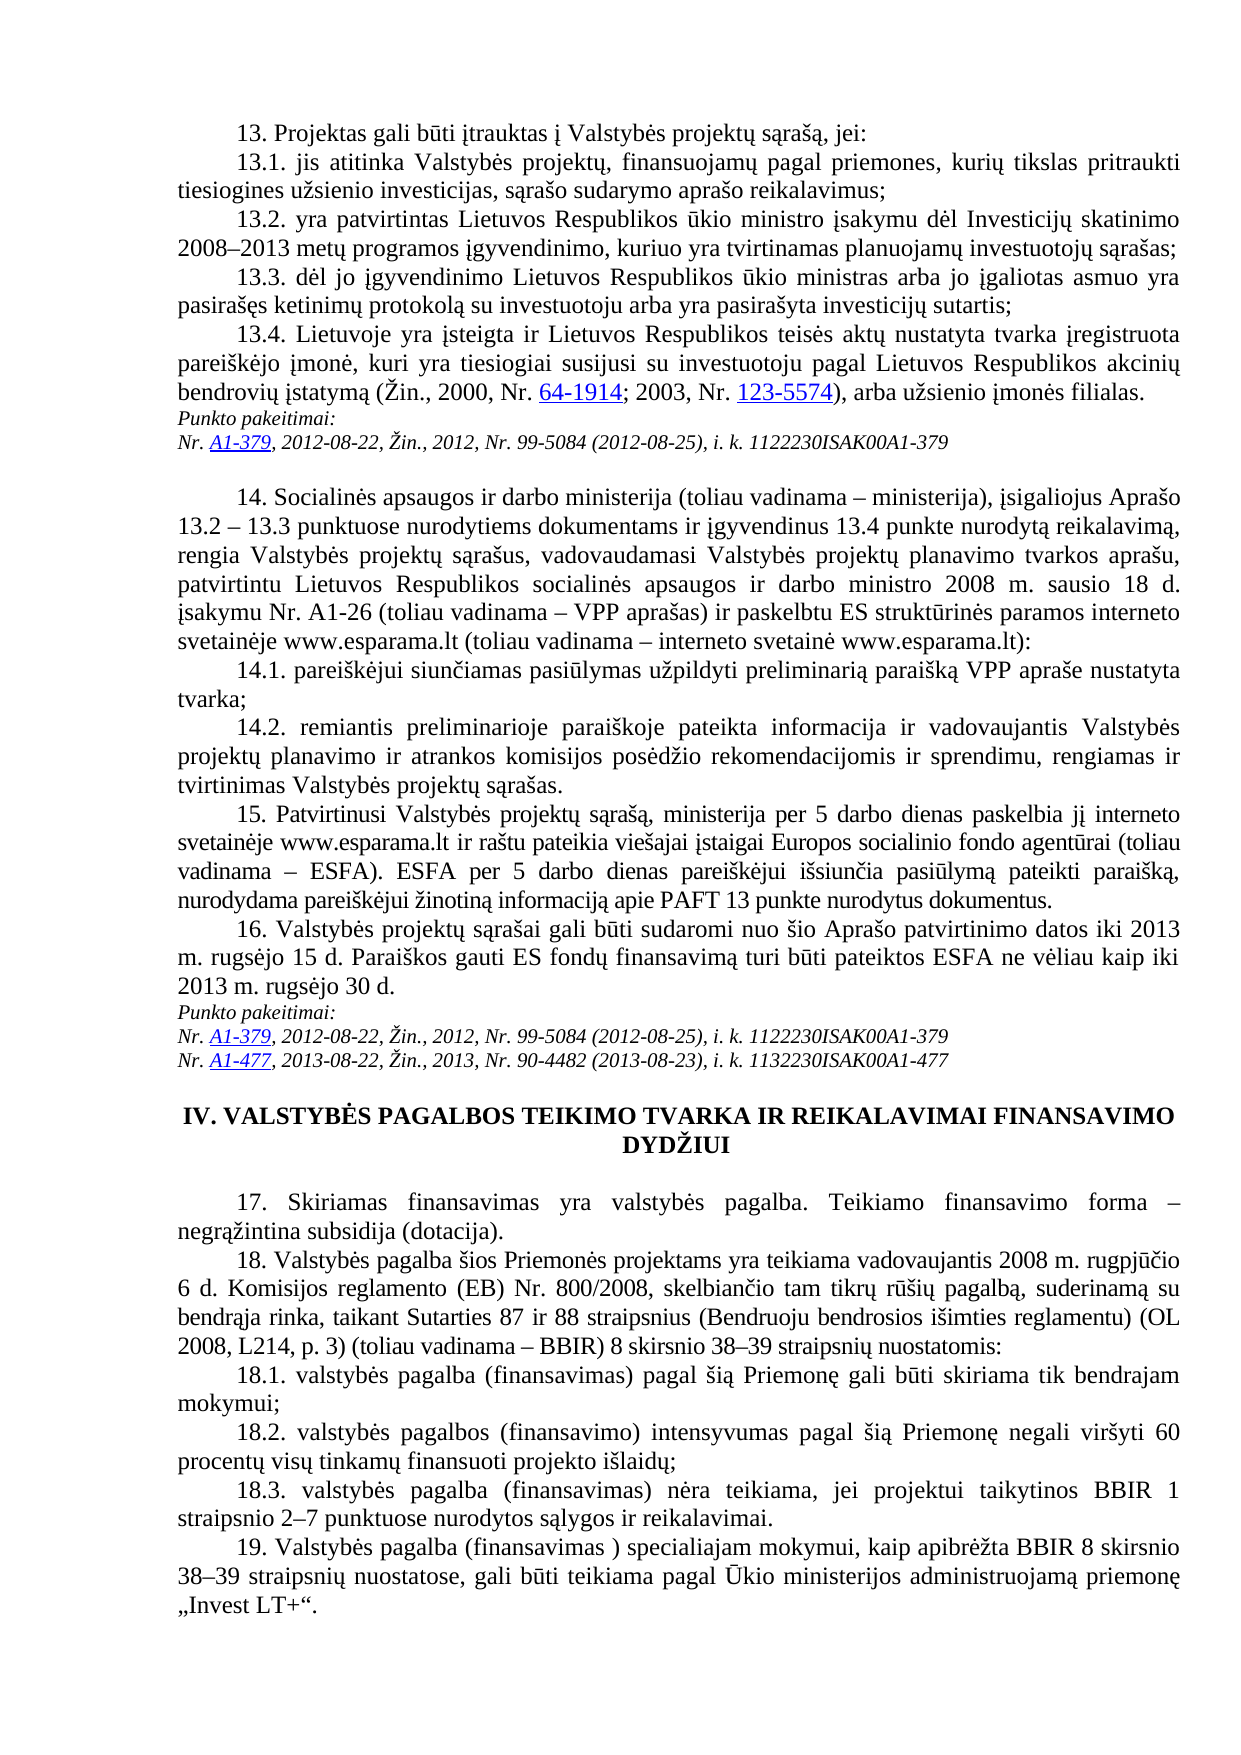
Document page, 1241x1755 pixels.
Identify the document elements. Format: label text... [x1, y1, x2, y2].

text 18.1. valstybės pagalba (finansavimas) pagal šią Priemonę gali būti skiriama tik bendrajam mokymui; [177, 1360, 1181, 1417]
text 18.3. valstybės pagalba (finansavimas) nėra teikiama, jei projektui taikytinos BBIR 1 straipsnio 2–7 punktuose nurodytos sąlygos ir reikalavimai. [177, 1475, 1181, 1532]
text IV. VALSTYBĖS PAGALBOS TEIKIMO TVARKA IR REIKALAVIMAI FINANSAVIMO DYDŽIUI [177, 1101, 1181, 1158]
text 13.2. yra patvirtintas Lietuvos Respublikos ūkio ministro įsakymu dėl Investicijų skatinimo 2008–2013 metų programos įgyvendinimo, kuriuo yra tvirtinamas planuojamų investuotojų sąrašas; [177, 204, 1181, 262]
text 13.3. dėl jo įgyvendinimo Lietuvos Respublikos ūkio ministras arba jo įgaliotas asmuo yra pasirašęs ketinimų protokolą su investuotoju arba yra pasirašyta investicijų sutartis; [177, 262, 1181, 319]
text 17. Skiriamas finansavimas yra valstybės pagalba. Teikiamo finansavimo forma – negrąžintina subsidija (dotacija). [177, 1187, 1181, 1245]
text 13. Projektas gali būti įtrauktas į Valstybės projektų sąrašą, jei: [177, 118, 1181, 147]
text Punkto pakeitimai: [177, 406, 1181, 430]
text Nr. A1-379, 2012-08-22, Žin., 2012, Nr. 99-5084 (2012-08-25), i. k. 1122230ISAK00A1-379 [177, 430, 1181, 454]
text 13.1. jis atitinka Valstybės projektų, finansuojamų pagal priemones, kurių tikslas pritraukti tiesiogines užsienio investicijas, sąrašo sudarymo aprašo reikalavimus; [177, 147, 1181, 204]
text 14.1. pareiškėjui siunčiamas pasiūlymas užpildyti preliminarią paraišką VPP apraše nustatyta tvarka; [177, 655, 1181, 712]
text 18.2. valstybės pagalbos (finansavimo) intensyvumas pagal šią Priemonę negali viršyti 60 procentų visų tinkamų finansuoti projekto išlaidų; [177, 1417, 1181, 1475]
text 16. Valstybės projektų sąrašai gali būti sudaromi nuo šio Aprašo patvirtinimo datos iki 2013 m. rugsėjo 15 d. Paraiškos gauti ES fondų finansavimą turi būti pateiktos ESFA ne vėliau kaip iki 2013 m. rugsėjo 30 d. [177, 914, 1181, 1000]
text 18. Valstybės pagalba šios Priemonės projektams yra teikiama vadovaujantis 2008 m. rugpjūčio 6 d. Komisijos reglamento (EB) Nr. 800/2008, skelbiančio tam tikrų rūšių pagalbą, suderinamą su bendrąja rinka, taikant Sutarties 87 ir 88 straipsnius (Bendruoju bendrosios išimties reglamentu) (OL 2008, L214, p. 3) (toliau vadinama – BBIR) 8 skirsnio 38–39 straipsnių nuostatomis: [177, 1245, 1181, 1360]
text 13.4. Lietuvoje yra įsteigta ir Lietuvos Respublikos teisės aktų nustatyta tvarka įregistruota pareiškėjo įmonė, kuri yra tiesiogiai susijusi su investuotoju pagal Lietuvos Respublikos akcinių bendrovių įstatymą (Žin., 2000, Nr. 64-1914; 2003, Nr. 123-5574), arba užsienio įmonės filialas. [177, 319, 1181, 406]
text 15. Patvirtinusi Valstybės projektų sąrašą, ministerija per 5 darbo dienas paskelbia jį interneto svetainėje www.esparama.lt ir raštu pateikia viešajai įstaigai Europos socialinio fondo agentūrai (toliau vadinama – ESFA). ESFA per 5 darbo dienas pareiškėjui išsiunčia pasiūlymą pateikti paraišką, nurodydama pareiškėjui žinotiną informaciją apie PAFT 13 punkte nurodytus dokumentus. [177, 799, 1181, 914]
text Punkto pakeitimai: [177, 1000, 1181, 1024]
text Nr. A1-477, 2013-08-22, Žin., 2013, Nr. 90-4482 (2013-08-23), i. k. 1132230ISAK00A1-477 [177, 1048, 1181, 1072]
text 19. Valstybės pagalba (finansavimas ) specialiajam mokymui, kaip apibrėžta BBIR 8 skirsnio 38–39 straipsnių nuostatose, gali būti teikiama pagal Ūkio ministerijos administruojamą priemonę „Invest LT+“. [177, 1532, 1181, 1618]
text 14. Socialinės apsaugos ir darbo ministerija (toliau vadinama – ministerija), įsigaliojus Aprašo 13.2 – 13.3 punktuose nurodytiems dokumentams ir įgyvendinus 13.4 punkte nurodytą reikalavimą, rengia Valstybės projektų sąrašus, vadovaudamasi Valstybės projektų planavimo tvarkos aprašu, patvirtintu Lietuvos Respublikos socialinės apsaugos ir darbo ministro 2008 m. sausio 18 d. įsakymu Nr. A1-26 (toliau vadinama – VPP aprašas) ir paskelbtu ES struktūrinės paramos interneto svetainėje www.esparama.lt (toliau vadinama – interneto svetainė www.esparama.lt): [177, 482, 1181, 655]
text Nr. A1-379, 2012-08-22, Žin., 2012, Nr. 99-5084 (2012-08-25), i. k. 1122230ISAK00A1-379 [177, 1024, 1181, 1048]
text 14.2. remiantis preliminarioje paraiškoje pateikta informacija ir vadovaujantis Valstybės projektų planavimo ir atrankos komisijos posėdžio rekomendacijomis ir sprendimu, rengiamas ir tvirtinimas Valstybės projektų sąrašas. [177, 712, 1181, 799]
